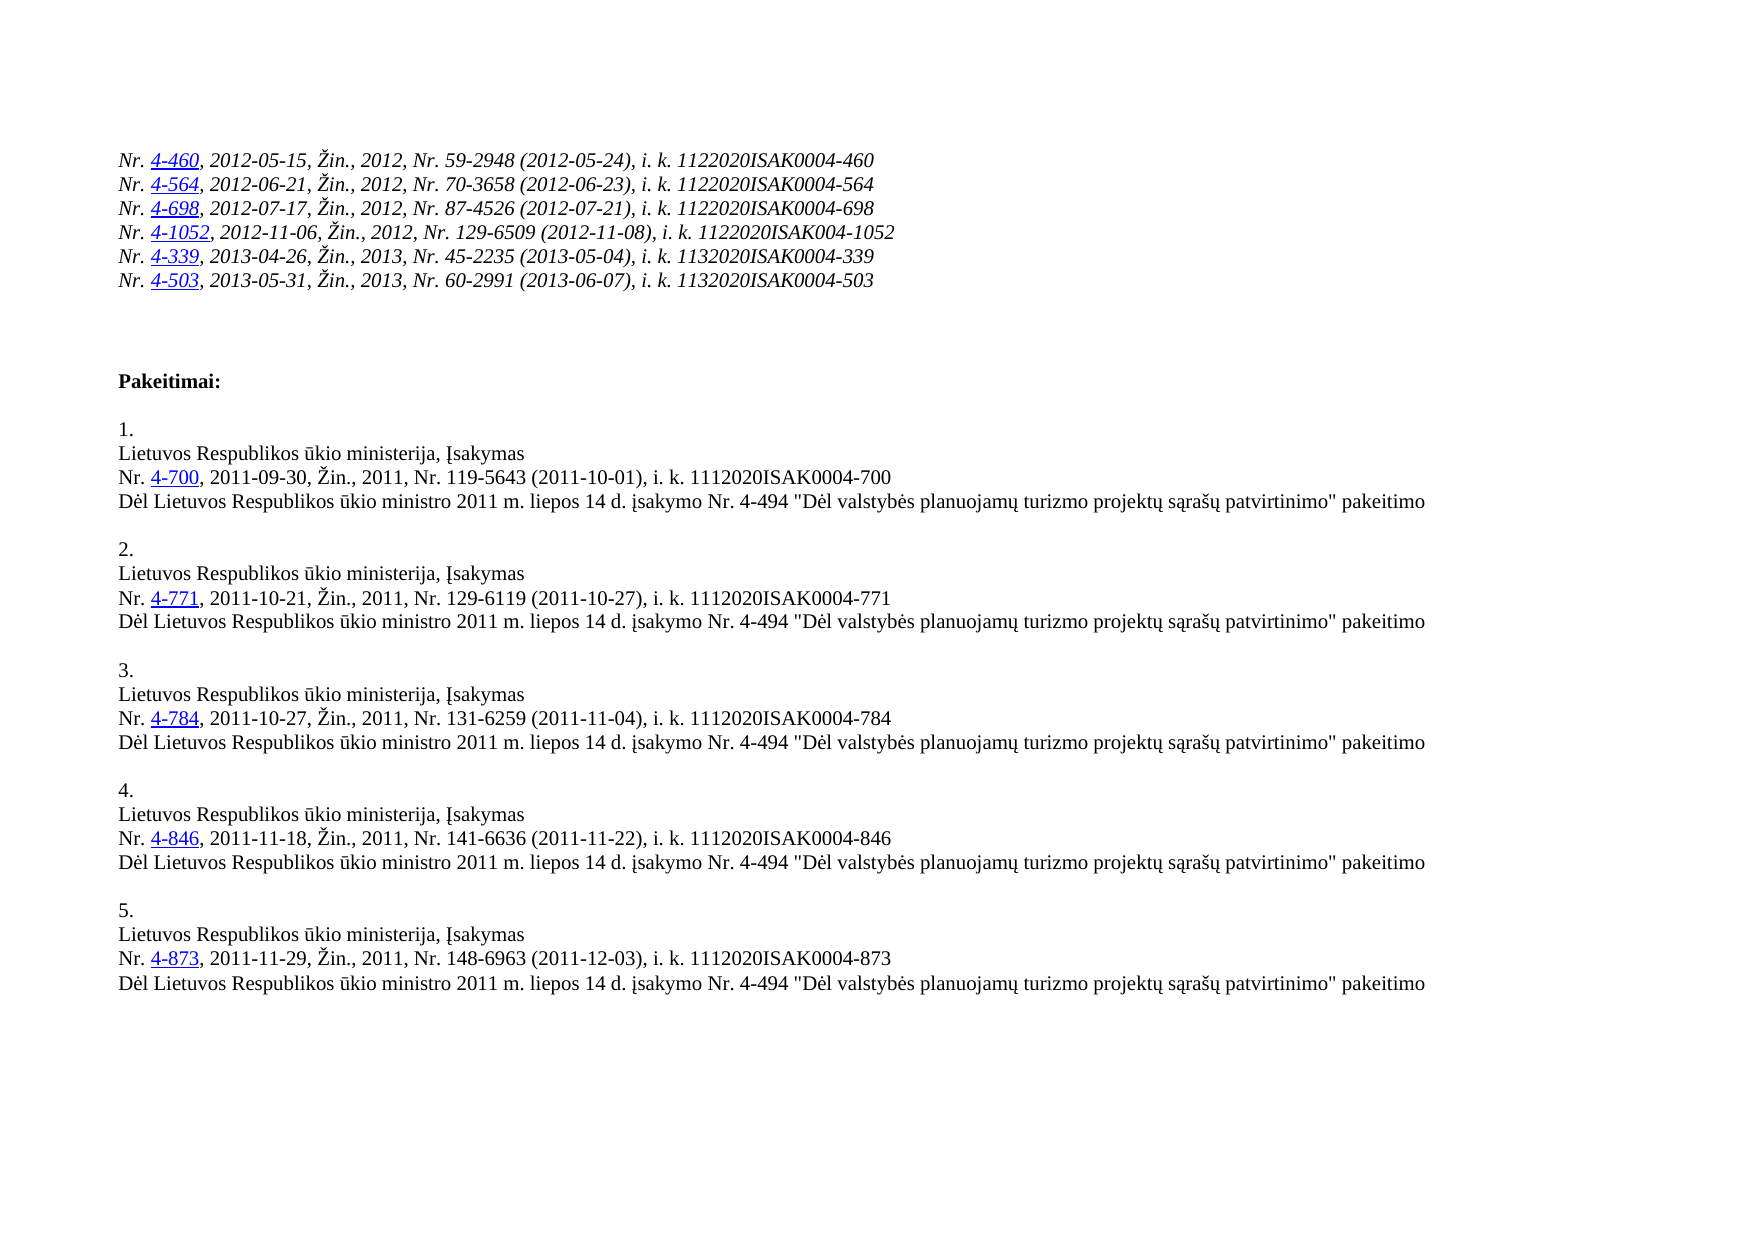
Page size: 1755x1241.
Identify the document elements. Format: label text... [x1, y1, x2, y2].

text Pakeitimai: [118, 369, 1636, 393]
text Lietuvos Respublikos ūkio ministerija, Įsakymas [118, 561, 1636, 585]
text Lietuvos Respublikos ūkio ministerija, Įsakymas [118, 802, 1636, 826]
text Nr. 4-784, 2011-10-27, Žin., 2011, Nr. 131-6259 (2011-11-04), i. k. 1112020ISAK0004-784 [118, 706, 1636, 730]
text Nr. 4-846, 2011-11-18, Žin., 2011, Nr. 141-6636 (2011-11-22), i. k. 1112020ISAK0004-846 [118, 826, 1636, 850]
text Lietuvos Respublikos ūkio ministerija, Įsakymas [118, 682, 1636, 706]
text 2. [118, 537, 1636, 561]
text 4. [118, 778, 1636, 802]
text Nr. 4-339, 2013-04-26, Žin., 2013, Nr. 45-2235 (2013-05-04), i. k. 1132020ISAK0004-339 [118, 244, 1636, 268]
text Nr. 4-564, 2012-06-21, Žin., 2012, Nr. 70-3658 (2012-06-23), i. k. 1122020ISAK0004-564 [118, 172, 1636, 196]
text Nr. 4-700, 2011-09-30, Žin., 2011, Nr. 119-5643 (2011-10-01), i. k. 1112020ISAK0004-700 [118, 465, 1636, 489]
text Nr. 4-698, 2012-07-17, Žin., 2012, Nr. 87-4526 (2012-07-21), i. k. 1122020ISAK0004-698 [118, 196, 1636, 220]
text Nr. 4-873, 2011-11-29, Žin., 2011, Nr. 148-6963 (2011-12-03), i. k. 1112020ISAK0004-873 [118, 946, 1636, 970]
text Dėl Lietuvos Respublikos ūkio ministro 2011 m. liepos 14 d. įsakymo Nr. 4-494 "Dėl valstybės planuojamų turizmo projektų sąrašų patvirtinimo" pakeitimo [118, 730, 1636, 754]
text Dėl Lietuvos Respublikos ūkio ministro 2011 m. liepos 14 d. įsakymo Nr. 4-494 "Dėl valstybės planuojamų turizmo projektų sąrašų patvirtinimo" pakeitimo [118, 489, 1636, 513]
text Nr. 4-460, 2012-05-15, Žin., 2012, Nr. 59-2948 (2012-05-24), i. k. 1122020ISAK0004-460 [118, 148, 1636, 172]
text Dėl Lietuvos Respublikos ūkio ministro 2011 m. liepos 14 d. įsakymo Nr. 4-494 "Dėl valstybės planuojamų turizmo projektų sąrašų patvirtinimo" pakeitimo [118, 970, 1636, 994]
text Dėl Lietuvos Respublikos ūkio ministro 2011 m. liepos 14 d. įsakymo Nr. 4-494 "Dėl valstybės planuojamų turizmo projektų sąrašų patvirtinimo" pakeitimo [118, 609, 1636, 633]
text 3. [118, 658, 1636, 682]
text Dėl Lietuvos Respublikos ūkio ministro 2011 m. liepos 14 d. įsakymo Nr. 4-494 "Dėl valstybės planuojamų turizmo projektų sąrašų patvirtinimo" pakeitimo [118, 850, 1636, 874]
text 1. [118, 417, 1636, 441]
text Nr. 4-1052, 2012-11-06, Žin., 2012, Nr. 129-6509 (2012-11-08), i. k. 1122020ISAK004-1052 [118, 220, 1636, 244]
text Lietuvos Respublikos ūkio ministerija, Įsakymas [118, 922, 1636, 946]
text Nr. 4-503, 2013-05-31, Žin., 2013, Nr. 60-2991 (2013-06-07), i. k. 1132020ISAK0004-503 [118, 268, 1636, 292]
text Nr. 4-771, 2011-10-21, Žin., 2011, Nr. 129-6119 (2011-10-27), i. k. 1112020ISAK0004-771 [118, 585, 1636, 609]
text Lietuvos Respublikos ūkio ministerija, Įsakymas [118, 441, 1636, 465]
text 5. [118, 898, 1636, 922]
